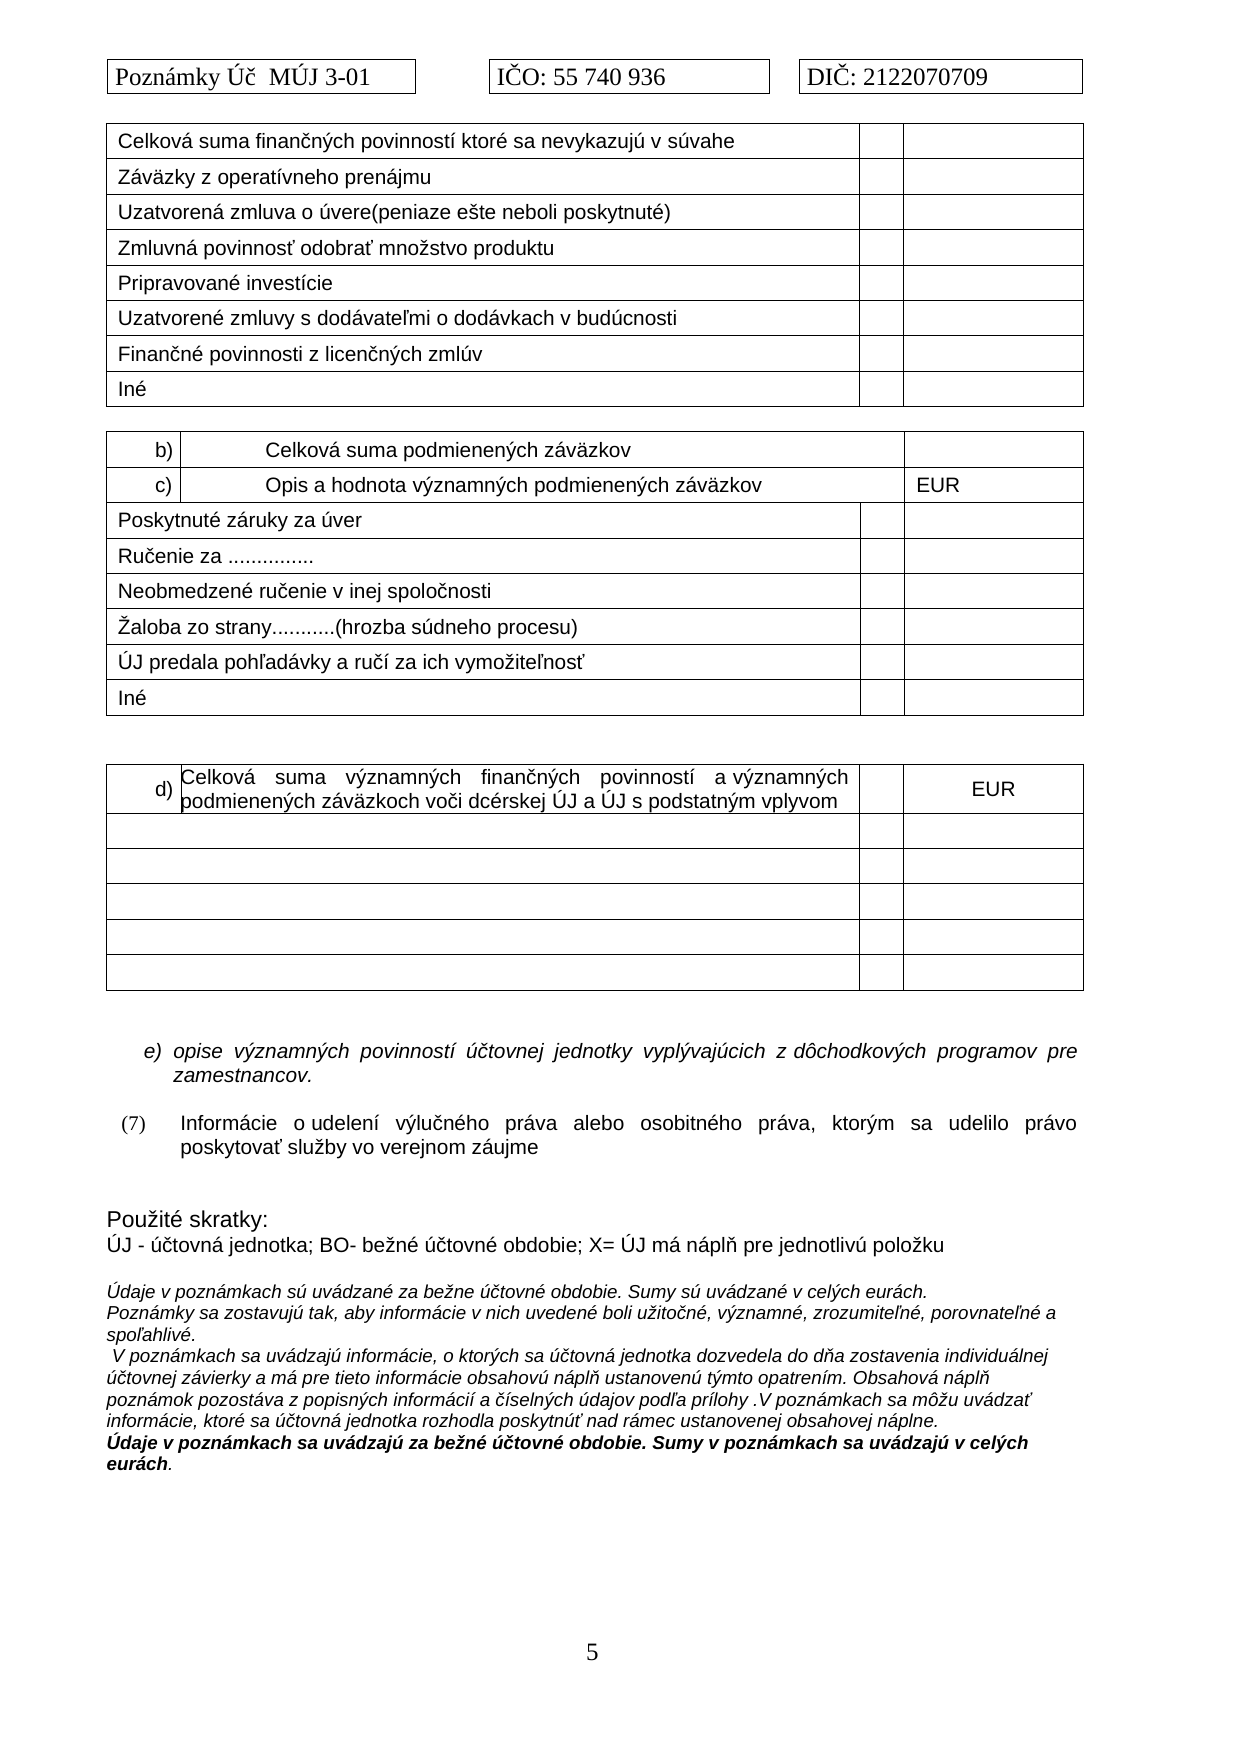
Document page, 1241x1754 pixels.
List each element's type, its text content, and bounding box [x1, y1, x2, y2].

table_cell [904, 195, 1083, 229]
table_cell ÚJ predala pohľadávky a ručí za ich vymožiteľnosť [107, 645, 860, 679]
table_cell [860, 266, 903, 300]
table_cell [861, 680, 904, 714]
table_cell [861, 539, 904, 573]
table_cell [905, 503, 1083, 537]
table_cell [904, 230, 1083, 264]
text Použité skratky: [106, 1206, 1078, 1233]
table_header [905, 432, 1083, 467]
table_cell [860, 124, 903, 158]
table_header Celková suma podmienených záväzkov [181, 432, 904, 467]
table_header Celková suma významných finančných povinností a významných podmienených záväzkoch voči dcérskej ÚJ a ÚJ s podstatným vplyvom [182, 765, 859, 812]
table_cell [905, 539, 1083, 573]
table_cell Celková suma finančných povinností ktoré sa nevykazujú v súvahe [107, 124, 859, 158]
table_cell [860, 920, 903, 954]
table_cell [904, 955, 1083, 989]
table_header [107, 432, 180, 467]
text Údaje v poznámkach sa uvádzajú za bežné účtovné obdobie. Sumy v poznámkach sa uvádzajú v celých eurách. [106, 1432, 1078, 1475]
table_cell [904, 301, 1083, 335]
table_cell [860, 230, 903, 264]
table_cell Poskytnuté záruky za úver [107, 503, 860, 537]
table_cell Opis a hodnota významných podmienených záväzkov [181, 468, 904, 502]
table_cell Finančné povinnosti z licenčných zmlúv [107, 336, 859, 371]
table_cell Ručenie za ............... [107, 539, 860, 573]
text ÚJ - účtovná jednotka; BO- bežné účtovné obdobie; X= ÚJ má náplň pre jednotlivú položku [106, 1233, 1078, 1257]
table_cell [905, 574, 1083, 608]
table_cell Žaloba zo strany...........(hrozba súdneho procesu) [107, 609, 860, 644]
table_cell [860, 372, 903, 406]
table_header [107, 765, 181, 812]
table_cell Zmluvná povinnosť odobrať množstvo produktu [107, 230, 859, 264]
table_cell [904, 336, 1083, 371]
table_cell [860, 159, 903, 194]
table_cell Pripravované investície [107, 266, 859, 300]
list opise významných povinností účtovnej jednotky vyplývajúcich z dôchodkových programov pre zamestnancov. [143, 1038, 1078, 1086]
table_cell [860, 336, 903, 371]
table_cell Iné [107, 680, 860, 714]
table_cell [861, 609, 904, 644]
table_cell [905, 609, 1083, 644]
table_cell [905, 680, 1083, 714]
table_cell [904, 920, 1083, 954]
table_cell [904, 849, 1083, 883]
table_cell [904, 124, 1083, 158]
table_cell [861, 503, 904, 537]
table_cell [904, 884, 1083, 919]
table_cell [904, 266, 1083, 300]
table_cell [860, 195, 903, 229]
text Poznámky sa zostavujú tak, aby informácie v nich uvedené boli užitočné, významné, zrozumiteľné, porovnateľné a spoľahlivé. [106, 1302, 1078, 1345]
table_cell [904, 814, 1083, 848]
list Informácie o udelení výlučného práva alebo osobitného práva, ktorým sa udelilo právo poskytovať služby vo verejnom záujme [121, 1110, 1078, 1158]
table_cell [860, 955, 903, 989]
table_cell Záväzky z operatívneho prenájmu [107, 159, 859, 194]
table_cell [904, 159, 1083, 194]
table_cell Uzatvorená zmluva o úvere(peniaze ešte neboli poskytnuté) [107, 195, 859, 229]
text V poznámkach sa uvádzajú informácie, o ktorých sa účtovná jednotka dozvedela do dňa zostavenia individuálnej účtovnej závierky a má pre tieto informácie obsahovú náplň ustanovenú týmto opatrením. Obsahová náplň poznámok pozostáva z popisných informácií a číselných údajov podľa prílohy .V poznámkach sa môžu uvádzať informácie, ktoré sa účtovná jednotka rozhodla poskytnúť nad rámec ustanovenej obsahovej náplne. [106, 1345, 1078, 1432]
table_cell EUR [905, 468, 1083, 502]
table_cell [107, 849, 859, 883]
table_cell [861, 645, 904, 679]
text Údaje v poznámkach sú uvádzané za bežne účtovné obdobie. Sumy sú uvádzané v celých eurách. [106, 1281, 1078, 1302]
table_cell Uzatvorené zmluvy s dodávateľmi o dodávkach v budúcnosti [107, 301, 859, 335]
table_cell [904, 372, 1083, 406]
table_cell [107, 468, 180, 502]
table_cell Neobmedzené ručenie v inej spoločnosti [107, 574, 860, 608]
table_cell [860, 849, 903, 883]
table_cell [905, 645, 1083, 679]
table_cell [107, 955, 859, 989]
table_header EUR [904, 765, 1083, 812]
table_cell [860, 301, 903, 335]
table_cell [860, 814, 903, 848]
table_cell Iné [107, 372, 859, 406]
table_header [860, 765, 903, 812]
table_cell [861, 574, 904, 608]
table_cell [107, 814, 859, 848]
table_cell [860, 884, 903, 919]
table_cell [107, 884, 859, 919]
table_cell [107, 920, 859, 954]
